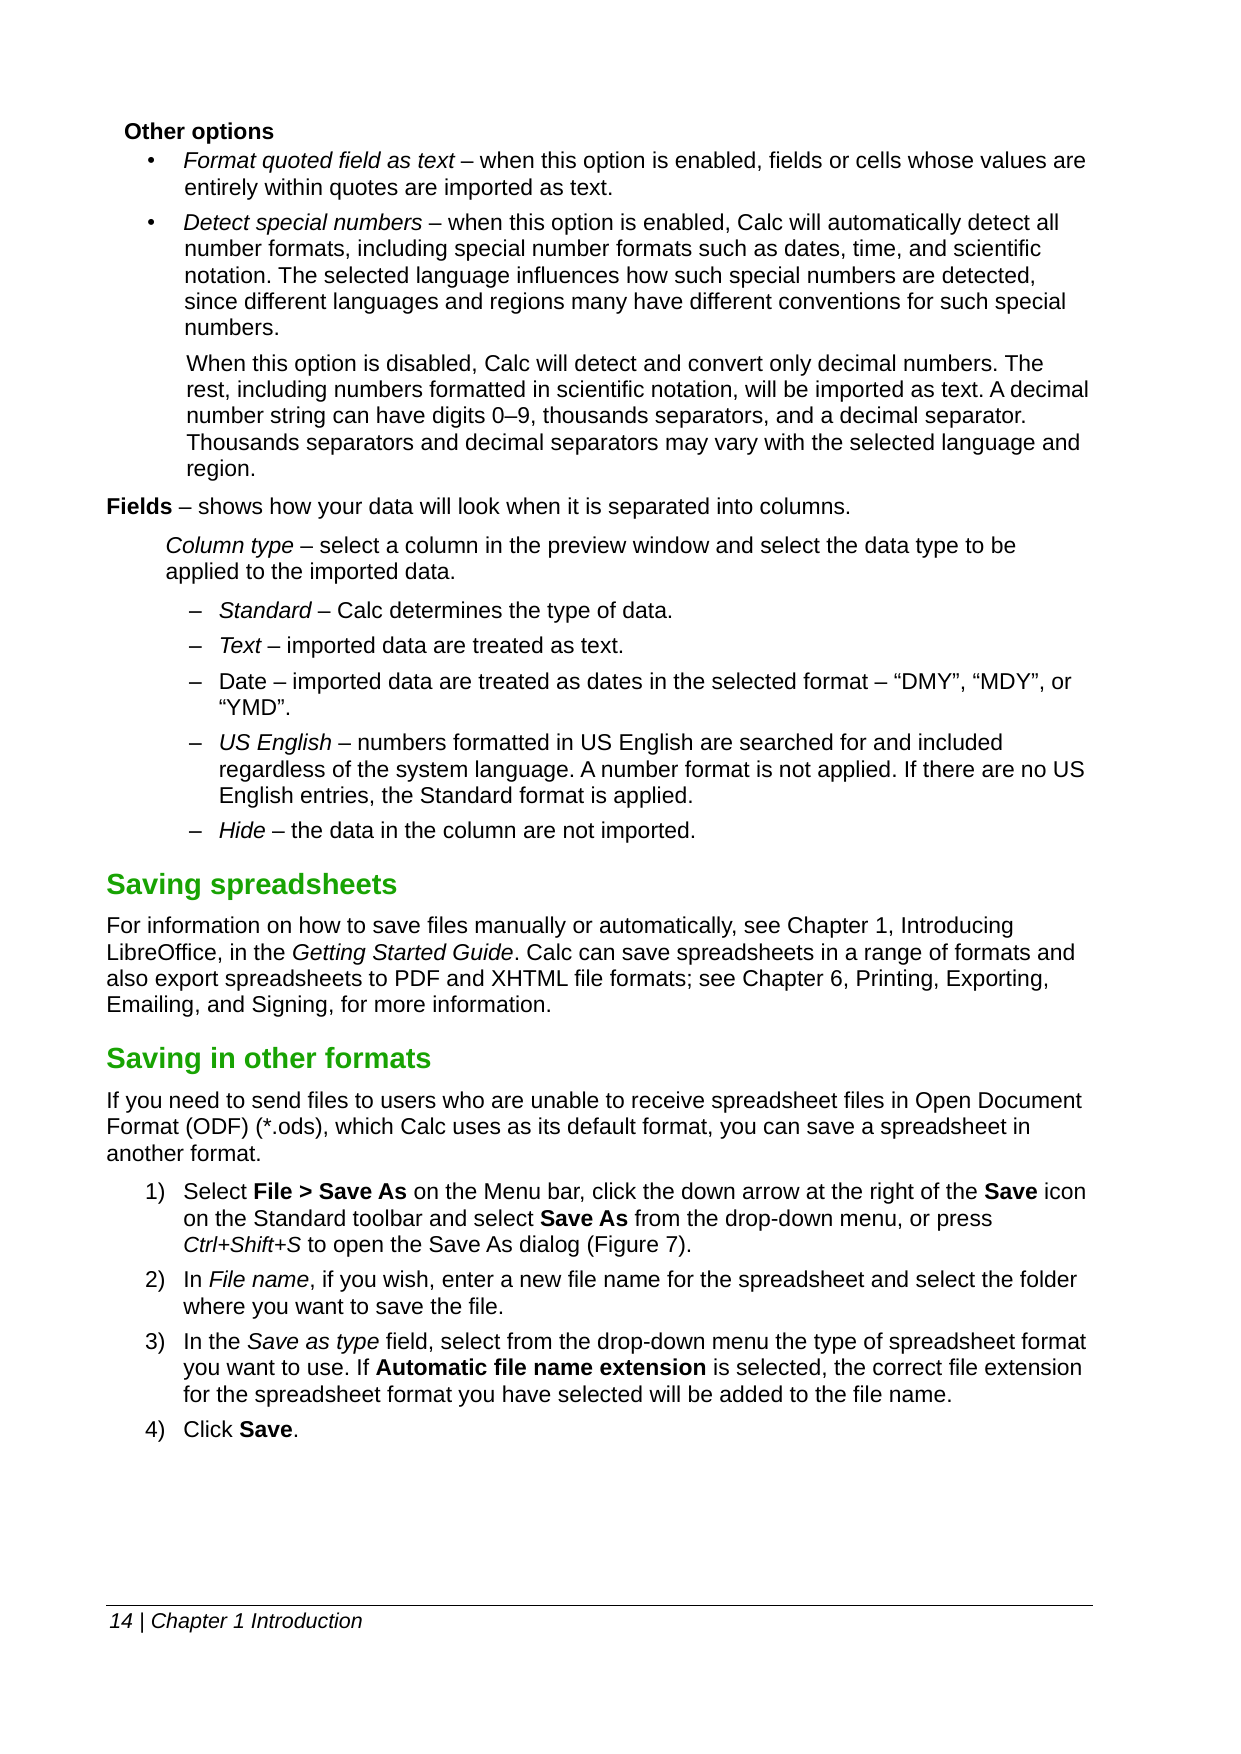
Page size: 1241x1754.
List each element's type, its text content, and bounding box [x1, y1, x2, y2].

subtitle Saving in other formats [106, 1041, 1093, 1075]
text Fields – shows how your data will look when it is separated into columns. [106, 493, 1093, 519]
list Select File > Save As on the Menu bar, click the down arrow at the right of the Save icon on the Standard toolbar and select Save As from the drop-down menu, or press Ctrl+Shift+S to open the Save As dialog (Figure 7). [165, 1178, 1093, 1257]
list Hide – the data in the column are not imported. [189, 817, 1093, 843]
list In File name, if you wish, enter a new file name for the spreadsheet and select the folder where you want to save the file. [165, 1266, 1093, 1319]
text Other options [124, 118, 1093, 144]
list Click Save. [165, 1416, 1093, 1442]
list Text – imported data are treated as text. [189, 632, 1093, 659]
subtitle Saving spreadsheets [106, 867, 1093, 901]
list When this option is disabled, Calc will detect and convert only decimal numbers. The rest, including numbers formatted in scientific notation, will be imported as text. A decimal number string can have digits 0–9, thousands separators, and a decimal separator. Thousands separators and decimal separators may vary with the selected language and region. [144, 347, 1093, 484]
list Standard – Calc determines the type of data. [189, 597, 1093, 623]
list In the Save as type field, select from the drop-down menu the type of spreadsheet format you want to use. If Automatic file name extension is selected, the correct file extension for the spreadsheet format you have selected will be added to the file name. [165, 1328, 1093, 1407]
list If you need to send files to users who are unable to receive spreadsheet files in Open Document Format (ODF) (*.ods), which Calc uses as its default format, you can save a spreadsheet in another format. [106, 1087, 1093, 1166]
list Date – imported data are treated as dates in the selected format – “DMY”, “MDY”, or “YMD”. [189, 668, 1093, 720]
list Format quoted field as text – when this option is enabled, fields or cells whose values are entirely within quotes are imported as text. [144, 144, 1093, 200]
text Column type – select a column in the preview window and select the data type to be applied to the imported data. [165, 532, 1093, 585]
list Detect special numbers – when this option is enabled, Calc will automatically detect all number formats, including special number formats such as dates, time, and scientific notation. The selected language influences how such special numbers are detected, since different languages and regions many have different conventions for such special numbers. [144, 206, 1093, 341]
list US English – numbers formatted in US English are searched for and included regardless of the system language. A number format is not applied. If there are no US English entries, the Standard format is applied. [189, 729, 1093, 808]
text For information on how to save files manually or automatically, see Chapter 1, Introducing LibreOffice, in the Getting Started Guide. Calc can save spreadsheets in a range of formats and also export spreadsheets to PDF and XHTML file formats; see Chapter 6, Printing, Exporting, Emailing, and Signing, for more information. [106, 912, 1093, 1018]
